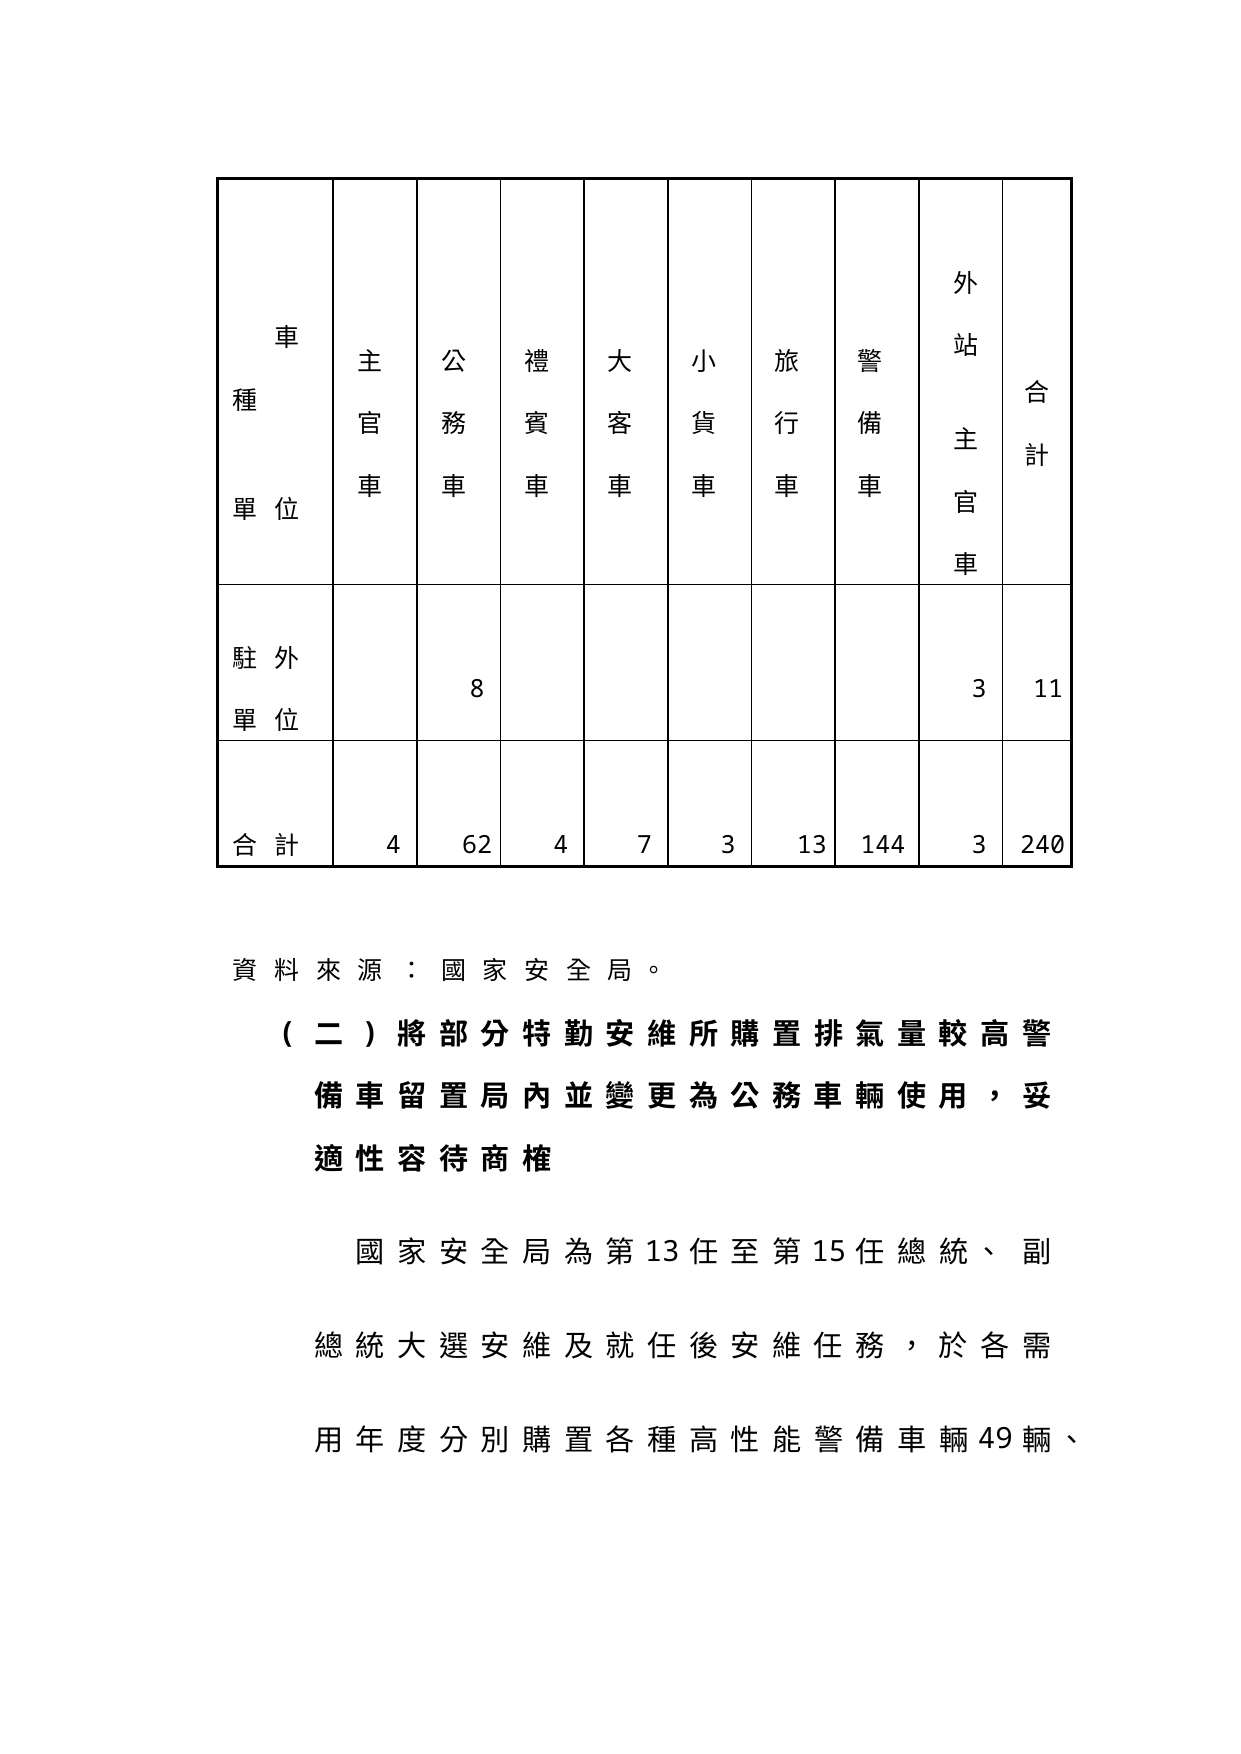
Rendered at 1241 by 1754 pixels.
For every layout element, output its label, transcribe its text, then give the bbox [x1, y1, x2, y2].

table_header 公務車 [418, 180, 500, 583]
table_cell 11 [1003, 585, 1070, 740]
table_cell [501, 585, 583, 740]
table_header 大客車 [585, 180, 667, 583]
table_cell [585, 585, 667, 740]
table_header 合計 [1003, 180, 1070, 583]
table_header 禮賓車 [501, 180, 583, 583]
table_header 警備車 [836, 180, 918, 583]
table_cell [752, 585, 834, 740]
table_header 主官車 [334, 180, 416, 583]
text (二)將部分特勤安維所購置排氣量較高警備車留置局內並變更為公務車輛使用，妥適性容待商榷 [242, 990, 1058, 1177]
table_header 外站 主官車 [920, 180, 1002, 583]
table_cell 3 [669, 741, 751, 865]
table_cell 駐外單位 [219, 585, 332, 740]
table_cell 7 [585, 741, 667, 865]
table_cell 144 [836, 741, 918, 865]
text 國家安全局為第13任至第15任總統、副總統大選安維及就任後安維任務，於各需用年度分別購置各種高性能警備車輛49輛、49輛及63輛。該等車輛多數係供現任及卸任總統、副總統警衛室(組)及特勤中心使用，另留置局內供各情報業務單位及情報支援單位作為公務用車之數量分別為21輛、5輛及8輛(詳表2)，僅有少數車輛移撥警察局、憲兵指揮部或海巡署使用。惟如表1所示，國家安全局局本部、訓練中心及科技中心並無配賦警備車，該局首長及副首長督導特勤任務亦有4輛專屬座車，且各情報業務單位及情報支援單位使用車輛應為一般公務小客車而非警備車，該局卻逕將部分為安維任務購置之排氣量較高警備車輛留置並變更為一般公務車輛使用，妥適性有待商榷。 [271, 1177, 1058, 1490]
table_header 旅行車 [752, 180, 834, 583]
table_cell [836, 585, 918, 740]
text 資料來源：國家安全局。 [212, 927, 1058, 990]
table_cell 合計 [219, 741, 332, 865]
table_cell 4 [501, 741, 583, 865]
table_cell 3 [920, 741, 1002, 865]
table_cell 3 [920, 585, 1002, 740]
table_cell [334, 585, 416, 740]
table_header 車種 單位 [219, 180, 332, 583]
table_cell 240 [1003, 741, 1070, 865]
table_header 小貨車 [669, 180, 751, 583]
table_cell 62 [418, 741, 500, 865]
table_cell [669, 585, 751, 740]
table_cell 8 [418, 585, 500, 740]
table_cell 4 [334, 741, 416, 865]
table_cell 13 [752, 741, 834, 865]
